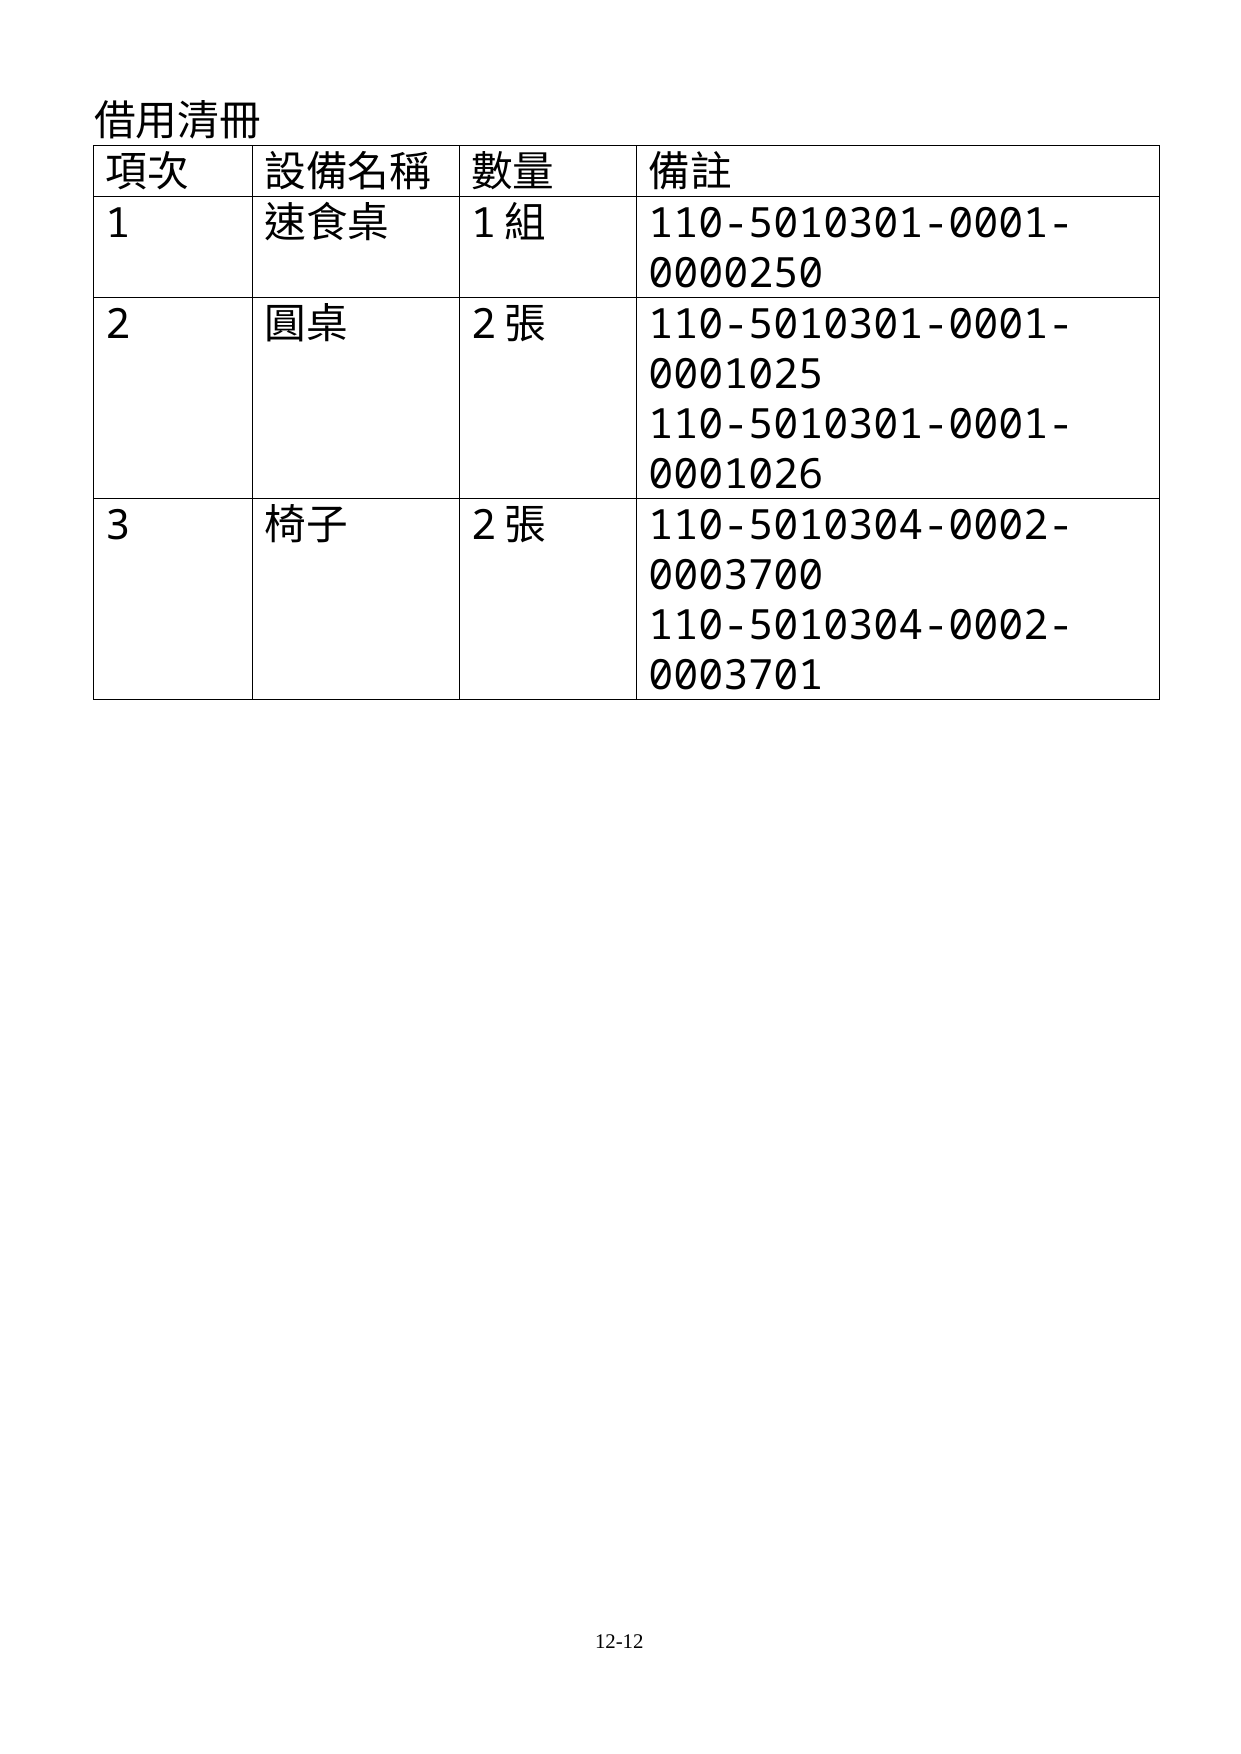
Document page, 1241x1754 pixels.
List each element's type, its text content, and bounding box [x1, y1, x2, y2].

table_header 項次 [94, 146, 252, 196]
table_cell 110-5010301-0001-0000250 [637, 197, 1159, 297]
text 借用清冊 [94, 95, 1144, 145]
table_cell 1 [94, 197, 252, 297]
table_cell 2張 [460, 298, 636, 498]
table_header 備註 [637, 146, 1159, 196]
table_cell 圓桌 [253, 298, 459, 498]
table_cell 110-5010301-0001-0001025 110-5010301-0001-0001026 [637, 298, 1159, 498]
table_header 數量 [460, 146, 636, 196]
table_cell 3 [94, 499, 252, 699]
table_cell 椅子 [253, 499, 459, 699]
table_cell 速食桌 [253, 197, 459, 297]
table_header 設備名稱 [253, 146, 459, 196]
table_cell 1組 [460, 197, 636, 297]
table_cell 110-5010304-0002-0003700 110-5010304-0002-0003701 [637, 499, 1159, 699]
table_cell 2 [94, 298, 252, 498]
table_cell 2張 [460, 499, 636, 699]
